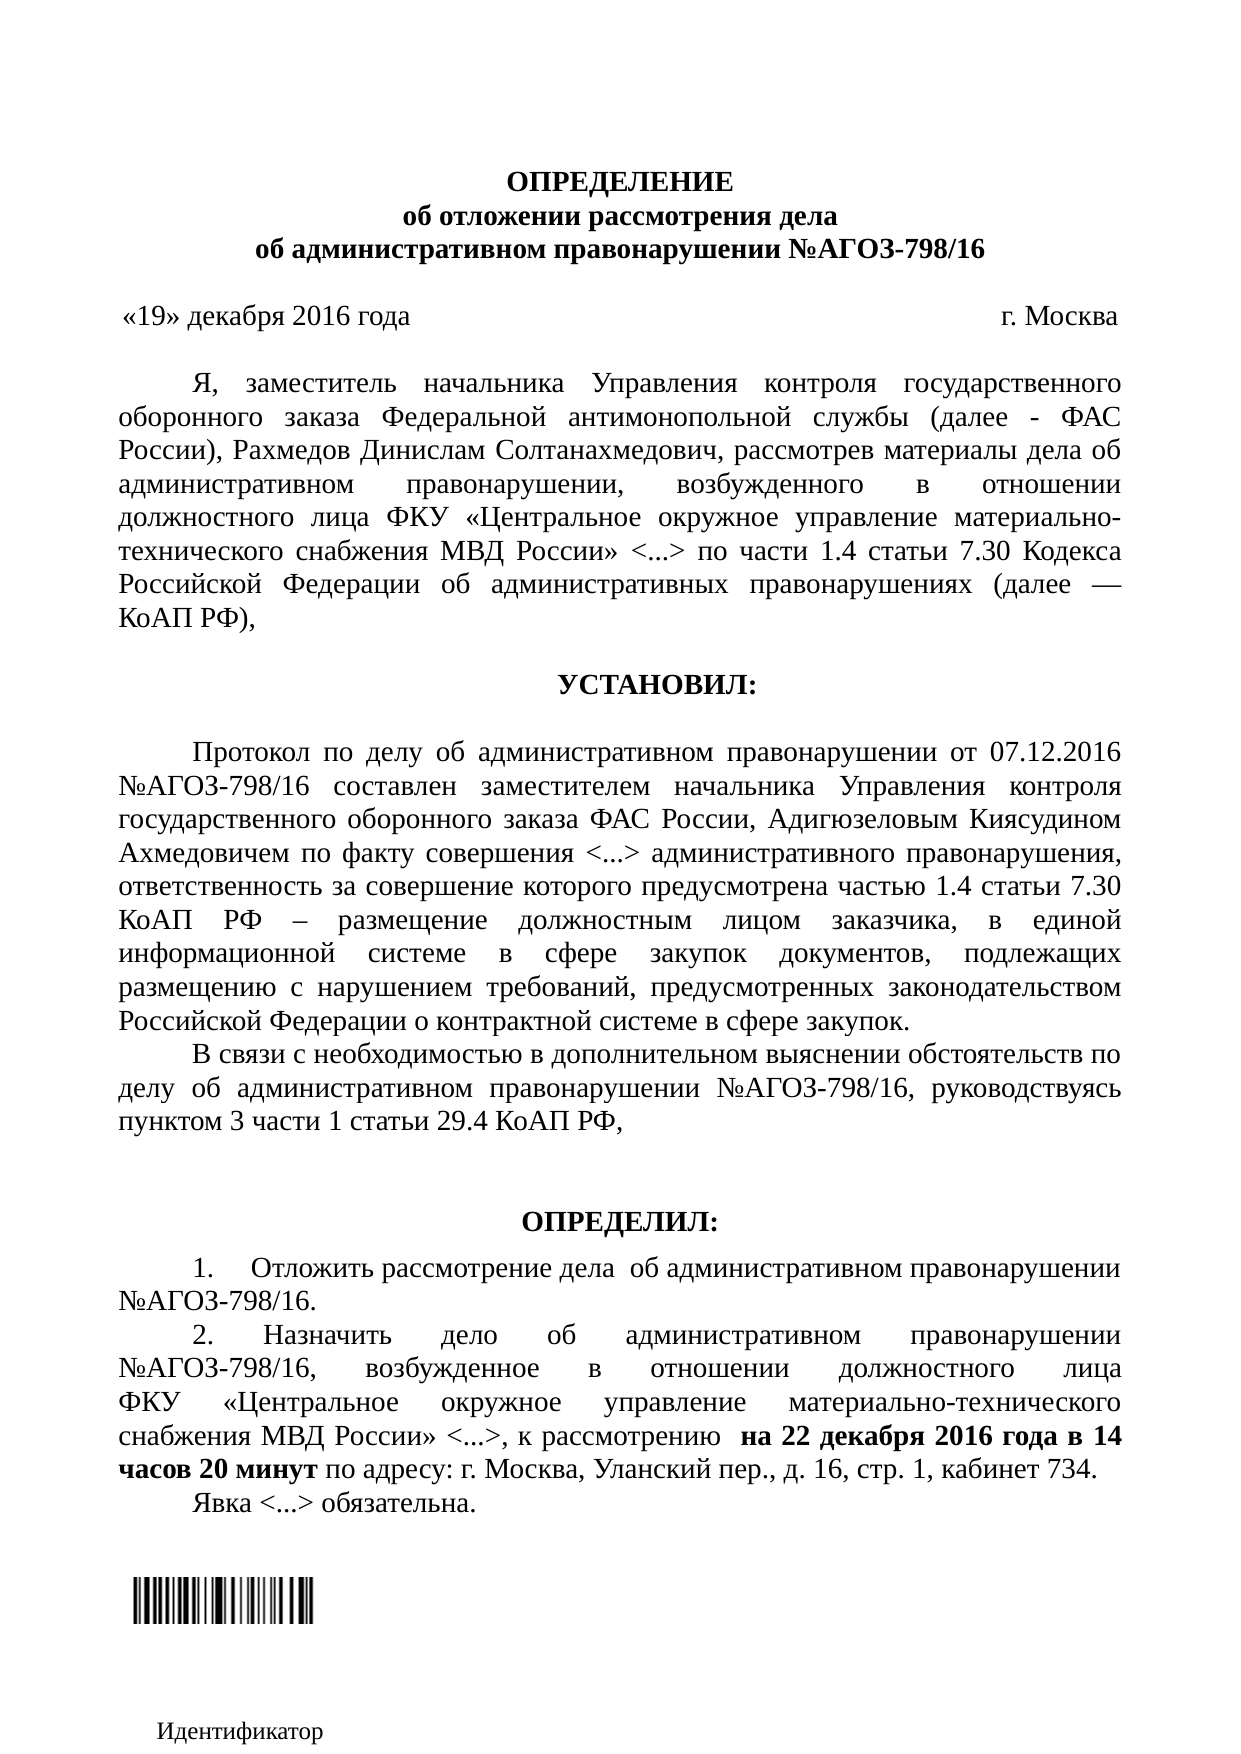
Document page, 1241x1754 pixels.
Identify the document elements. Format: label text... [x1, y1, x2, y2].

text об административном правонарушении №АГОЗ-798/16 [118, 231, 1122, 265]
picture [118, 1577, 331, 1624]
text УСТАНОВИЛ: [118, 667, 1122, 701]
text об отложении рассмотрения дела [118, 198, 1122, 231]
text В связи с необходимостью в дополнительном выяснении обстоятельств по делу об административном правонарушении №АГОЗ-798/16, руководствуясь пунктом 3 части 1 статьи 29.4 КоАП РФ, [118, 1036, 1122, 1137]
text 1. Отложить рассмотрение дела об административном правонарушении №АГОЗ-798/16. [118, 1250, 1122, 1317]
text ОПРЕДЕЛЕНИЕ [118, 164, 1122, 198]
text Я, заместитель начальника Управления контроля государственного оборонного заказа Федеральной антимонопольной службы (далее - ФАС России), Рахмедов Динислам Солтанахмедович, рассмотрев материалы дела об административном правонарушении, возбужденного в отношении должностного лица ФКУ «Центральное окружное управление материально-технического снабжения МВД России» <...> по части 1.4 статьи 7.30 Кодекса Российской Федерации об административных правонарушениях (далее — КоАП РФ), [118, 365, 1122, 634]
text ОПРЕДЕЛИЛ: [118, 1204, 1122, 1237]
text 2. Назначить дело об административном правонарушении №АГОЗ-798/16, возбужденное в отношении должностного лица ФКУ «Центральное окружное управление материально-технического снабжения МВД России» <...>, к рассмотрению на 22 декабря 2016 года в 14 часов 20 минут по адресу: г. Москва, Уланский пер., д. 16, стр. 1, кабинет 734. [118, 1317, 1122, 1485]
text Явка <...> обязательна. [118, 1485, 1122, 1518]
text «19» декабря 2016 года г. Москва [118, 298, 1122, 332]
text Протокол по делу об административном правонарушении от 07.12.2016 №АГОЗ-798/16 составлен заместителем начальника Управления контроля государственного оборонного заказа ФАС России, Адигюзеловым Киясудином Ахмедовичем по факту совершения <...> административного правонарушения, ответственность за совершение которого предусмотрена частью 1.4 статьи 7.30 КоАП РФ – размещение должностным лицом заказчика, в единой информационной системе в сфере закупок документов, подлежащих размещению с нарушением требований, предусмотренных законодательством Российской Федерации о контрактной системе в сфере закупок. [118, 734, 1122, 1036]
